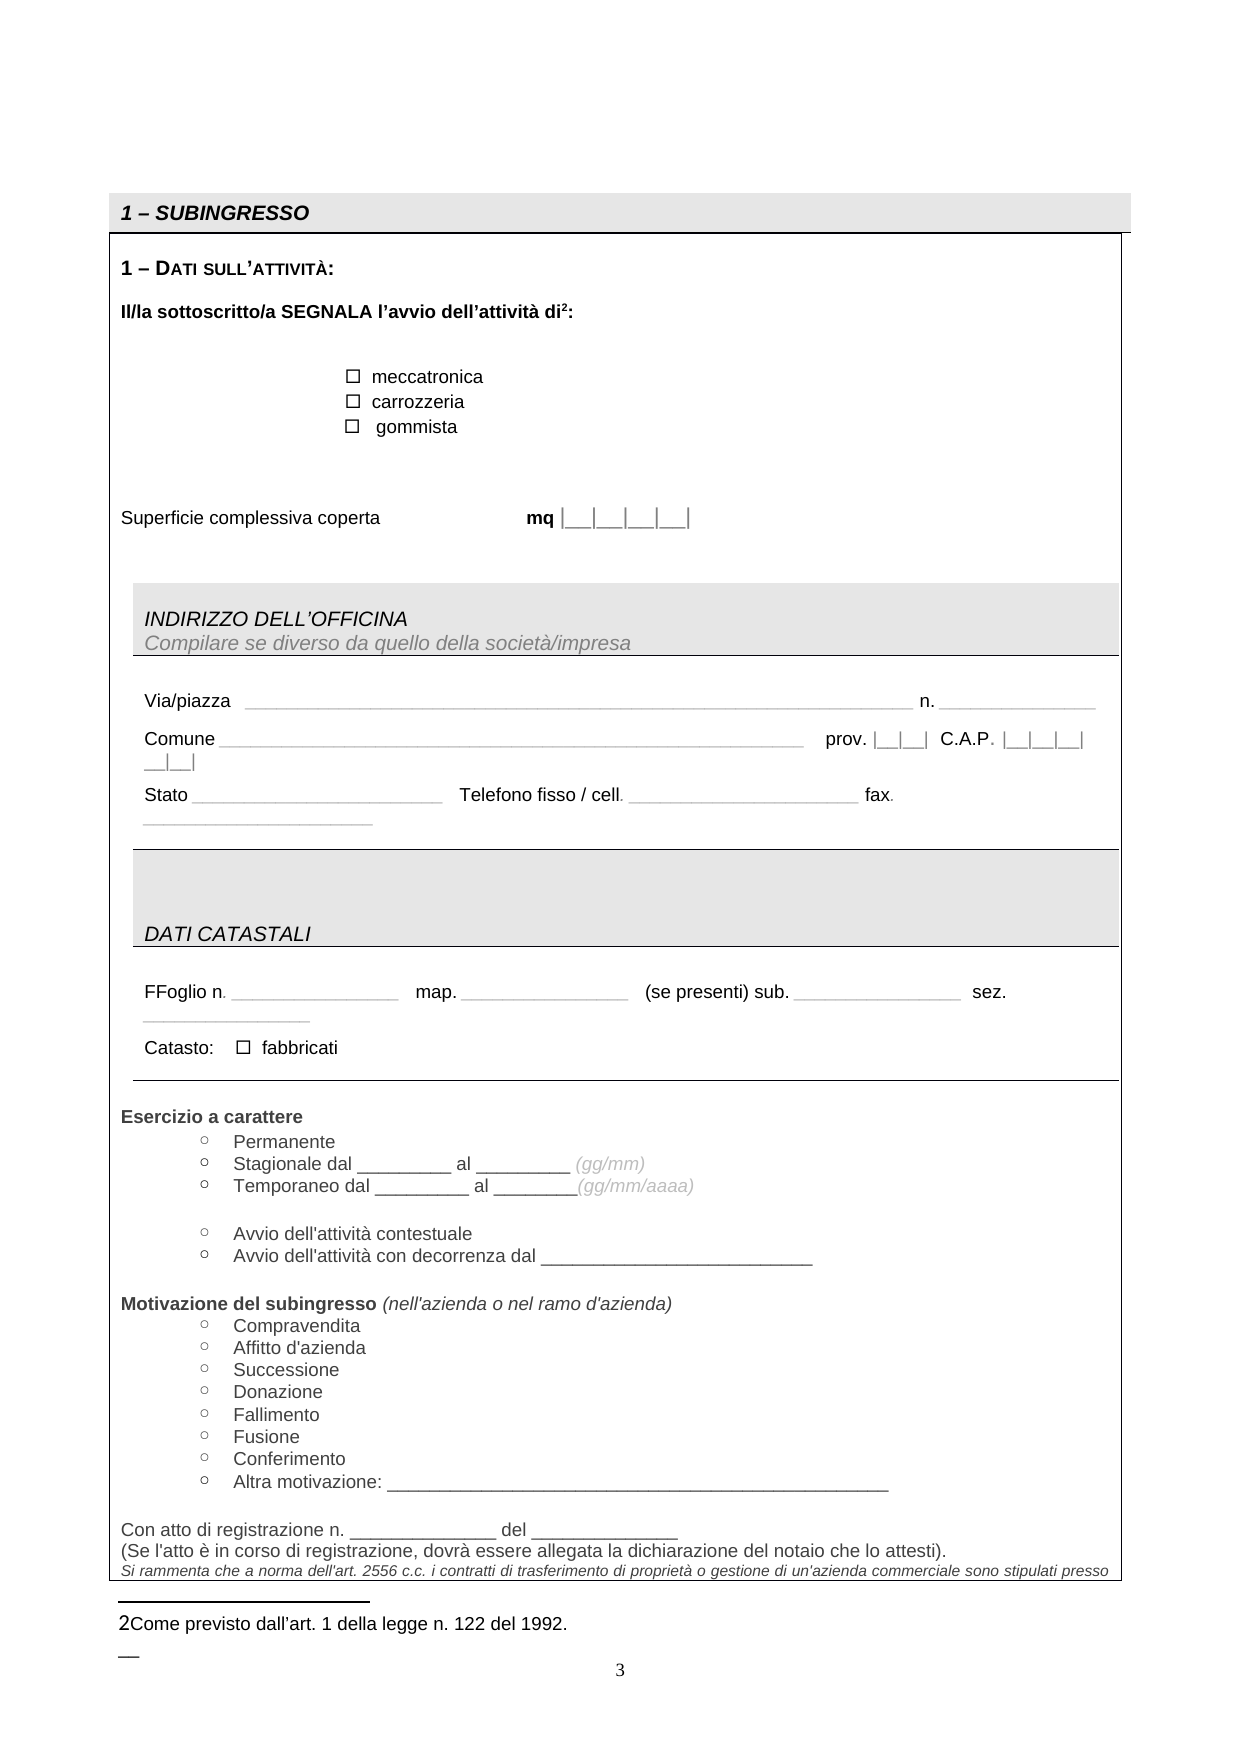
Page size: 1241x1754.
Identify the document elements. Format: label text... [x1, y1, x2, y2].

table_cell Via/piazza ________________________________________________________________ n. _______________ Comune ________________________________________________________ prov. |__|__| C.A.P. |__|__|__|__|__| Stato ________________________ Telefono fisso / cell. ______________________ fax. ______________________ [133, 656, 1119, 849]
table_header 1 – SUBINGRESSO [109, 193, 1131, 232]
table_header 1 – Dati sull’attività: Il/la sottoscritto/a SEGNALA l’avvio dell’attività di:  meccatronica  carrozzeria  gommista Superficie complessiva coperta mq |__|__|__|__| Esercizio a carattere Permanente Stagionale dal _________ al _________ (gg/mm) Temporaneo dal _________ al ________(gg/mm/aaaa) Avvio dell'attività contestuale Avvio dell'attività con decorrenza dal __________________________ Motivazione del subingresso (nell'azienda o nel ramo d'azienda) Compravendita Affitto d'azienda Successione Donazione Fallimento Fusione Conferimento Altra motivazione: ________________________________________________ Con atto di registrazione n. ______________ del ______________ (Se l'atto è in corso di registrazione, dovrà essere allegata la dichiarazione del notaio che lo attesti). Si rammenta che a norma dell'art. 2556 c.c. i contratti di trasferimento di proprietà o gestione di un'azienda commerciale sono stipulati presso [110, 234, 1121, 1579]
table_cell FFoglio n. ________________ map. ________________ (se presenti) sub. ________________ sez. ________________ Catasto:  fabbricati [133, 947, 1119, 1080]
table_cell DATI CATASTALI [133, 850, 1119, 946]
table_header INDIRIZZO DELL’OFFICINA Compilare se diverso da quello della società/impresa [133, 583, 1119, 655]
